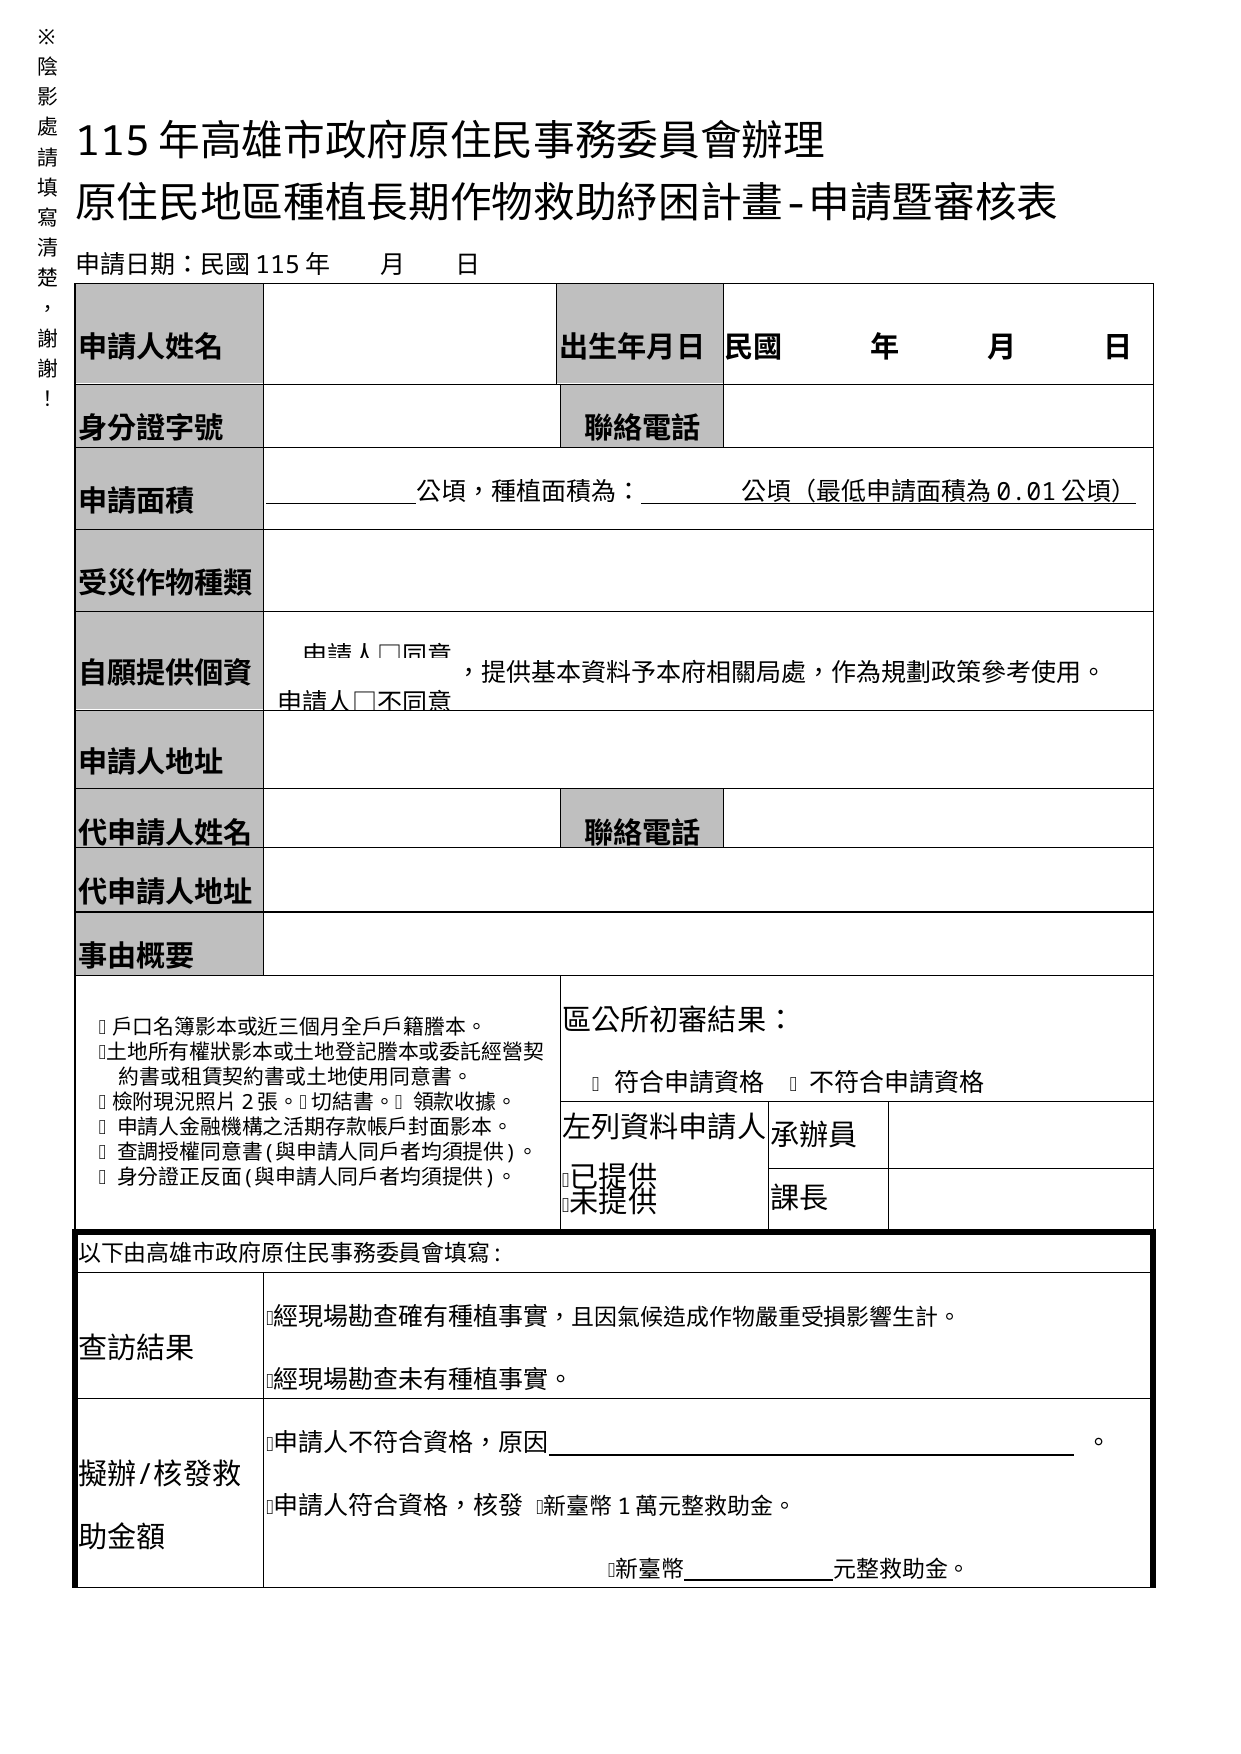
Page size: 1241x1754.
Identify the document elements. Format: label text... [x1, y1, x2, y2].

table_cell [889, 1169, 1153, 1228]
text 請 [38, 141, 57, 154]
table_cell 申請面積 [76, 448, 263, 529]
table_cell 申請人□不同意 [264, 658, 455, 709]
table_cell [264, 385, 560, 447]
table_cell ，提供基本資料予本府相關局處，作為規劃政策參考使用。 [455, 612, 1153, 709]
table_cell 以下由高雄市政府原住民事務委員會填寫: [78, 1235, 1150, 1272]
table_cell 擬辦/核發救助金額 [78, 1399, 263, 1587]
table_cell [264, 530, 1153, 611]
table_cell [264, 789, 560, 847]
text 寫 [38, 201, 57, 231]
text 影 [38, 80, 57, 111]
table_cell 公頃，種植面積為： 公頃（最低申請面積為0.01公頃） [264, 448, 1153, 529]
text 楚 [38, 262, 57, 285]
text ※ [38, 22, 57, 50]
table_cell 承辦員 [769, 1102, 888, 1168]
table_cell 申請人地址 [76, 711, 263, 788]
table_header 申請人姓名 [76, 284, 263, 383]
table_cell 聯絡電話 [561, 789, 723, 847]
table_cell 申請人不符合資格，原因 。 申請人符合資格，核發 新臺幣1萬元整救助金。 新臺幣 元整救助金。 [264, 1399, 1150, 1587]
text [23, 14, 72, 1754]
text 處 [38, 111, 57, 134]
text 申請日期：民國115年 月 日 [75, 221, 1165, 283]
table_cell 自願提供個資 [76, 612, 263, 709]
table_cell 身分證字號 [76, 385, 263, 447]
table_cell 事由概要 [76, 913, 263, 975]
table_cell 受災作物種類 [76, 530, 263, 611]
table_cell 左列資料申請人 已提供 未提供 [561, 1102, 768, 1228]
text 陰 [38, 50, 57, 80]
table_header [264, 284, 556, 383]
table_cell 查訪結果 [78, 1273, 263, 1398]
text 填 [38, 192, 57, 201]
text ， [38, 292, 57, 322]
table_cell [264, 848, 1153, 911]
table_cell [724, 789, 1153, 847]
table_cell 代申請人姓名 [76, 789, 263, 847]
text 楚 [38, 283, 57, 292]
text 謝 [38, 352, 57, 382]
table_cell [724, 385, 1153, 447]
text 處 [38, 129, 57, 141]
text 原住民地區種植長期作物救助紓困計畫-申請暨審核表 [75, 158, 1165, 221]
table_cell [264, 913, 1153, 975]
table_cell 聯絡電話 [561, 385, 723, 447]
text 謝 [38, 322, 57, 352]
table_cell [889, 1102, 1153, 1168]
table_cell 代申請人地址 [76, 848, 263, 911]
table_cell 區公所初審結果：  符合申請資格  不符合申請資格 [561, 976, 1153, 1101]
table_cell 申請人□同意 [264, 612, 455, 658]
text 請 [38, 155, 57, 171]
text ！ [38, 382, 57, 413]
table_cell 經現場勘查確有種植事實，且因氣候造成作物嚴重受損影響生計。 經現場勘查未有種植事實。 [264, 1273, 1150, 1398]
table_header 出生年月日 [557, 284, 723, 383]
table_header 民國 年 月 日 [724, 284, 1153, 383]
text 填 [38, 171, 57, 191]
table_cell  戶口名簿影本或近三個月全戶戶籍謄本。 土地所有權狀影本或土地登記謄本或委託經營契 約書或租賃契約書或土地使用同意書。  檢附現況照片2張。 切結書。領款收據。 申請人金融機構之活期存款帳戶封面影本。 查調授權同意書(與申請人同戶者均須提供)。 身分證正反面(與申請人同戶者均須提供)。 [76, 976, 560, 1228]
table_cell 課長 [769, 1169, 888, 1228]
text 清 [38, 231, 57, 262]
text 115年高雄市政府原住民事務委員會辦理 [75, 96, 1165, 158]
table_cell [264, 711, 1153, 788]
